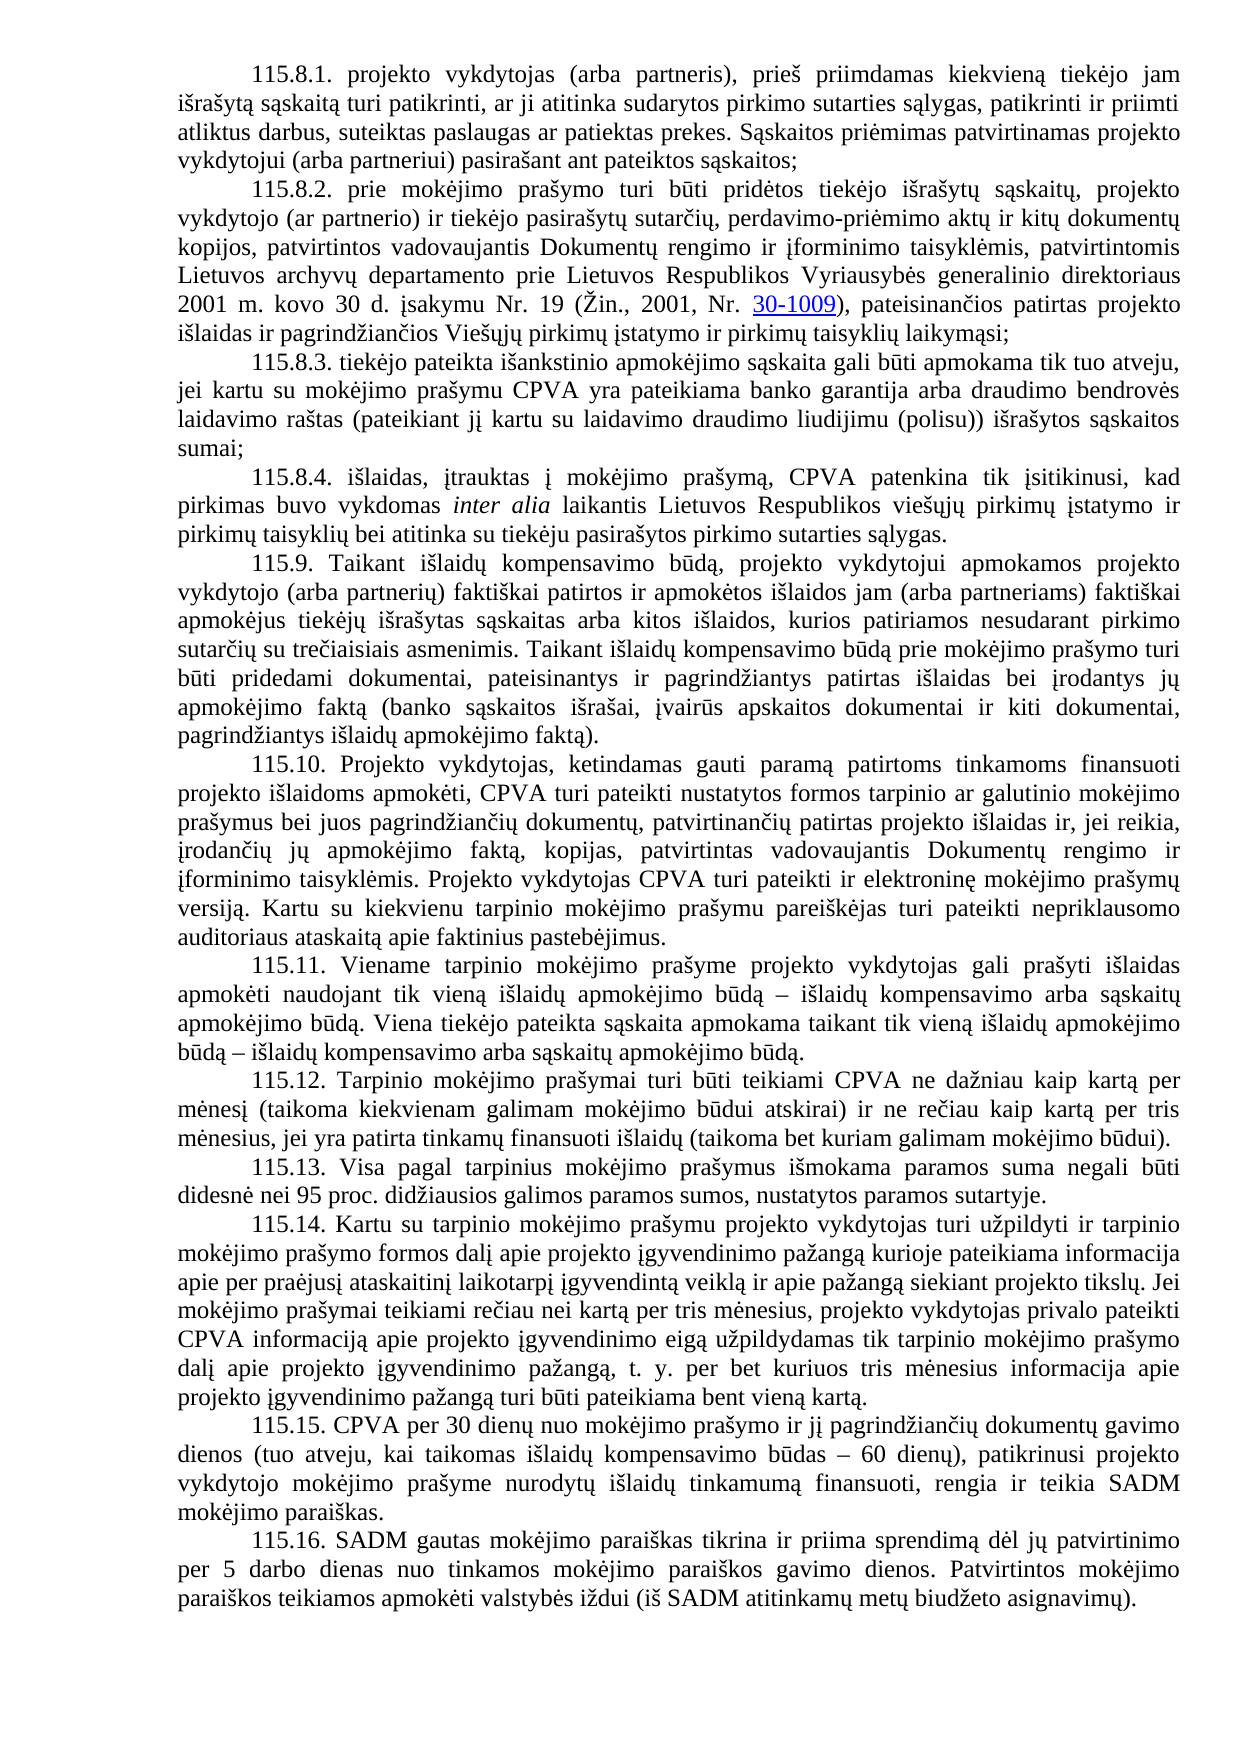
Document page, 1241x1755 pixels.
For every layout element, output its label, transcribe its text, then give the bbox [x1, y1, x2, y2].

text 115.13. Visa pagal tarpinius mokėjimo prašymus išmokama paramos suma negali būti didesnė nei 95 proc. didžiausios galimos paramos sumos, nustatytos paramos sutartyje. [177, 1152, 1181, 1209]
text 115.8.3. tiekėjo pateikta išankstinio apmokėjimo sąskaita gali būti apmokama tik tuo atveju, jei kartu su mokėjimo prašymu CPVA yra pateikiama banko garantija arba draudimo bendrovės laidavimo raštas (pateikiant jį kartu su laidavimo draudimo liudijimu (polisu)) išrašytos sąskaitos sumai; [177, 347, 1181, 462]
text 115.12. Tarpinio mokėjimo prašymai turi būti teikiami CPVA ne dažniau kaip kartą per mėnesį (taikoma kiekvienam galimam mokėjimo būdui atskirai) ir ne rečiau kaip kartą per tris mėnesius, jei yra patirta tinkamų finansuoti išlaidų (taikoma bet kuriam galimam mokėjimo būdui). [177, 1065, 1181, 1152]
text 115.8.2. prie mokėjimo prašymo turi būti pridėtos tiekėjo išrašytų sąskaitų, projekto vykdytojo (ar partnerio) ir tiekėjo pasirašytų sutarčių, perdavimo-priėmimo aktų ir kitų dokumentų kopijos, patvirtintos vadovaujantis Dokumentų rengimo ir įforminimo taisyklėmis, patvirtintomis Lietuvos archyvų departamento prie Lietuvos Respublikos Vyriausybės generalinio direktoriaus 2001 m. kovo 30 d. įsakymu Nr. 19 (Žin., 2001, Nr. 30-1009), pateisinančios patirtas projekto išlaidas ir pagrindžiančios Viešųjų pirkimų įstatymo ir pirkimų taisyklių laikymąsi; [177, 174, 1181, 347]
text 115.8.4. išlaidas, įtrauktas į mokėjimo prašymą, CPVA patenkina tik įsitikinusi, kad pirkimas buvo vykdomas inter alia laikantis Lietuvos Respublikos viešųjų pirkimų įstatymo ir pirkimų taisyklių bei atitinka su tiekėju pasirašytos pirkimo sutarties sąlygas. [177, 462, 1181, 548]
text 115.15. CPVA per 30 dienų nuo mokėjimo prašymo ir jį pagrindžiančių dokumentų gavimo dienos (tuo atveju, kai taikomas išlaidų kompensavimo būdas – 60 dienų), patikrinusi projekto vykdytojo mokėjimo prašyme nurodytų išlaidų tinkamumą finansuoti, rengia ir teikia SADM mokėjimo paraiškas. [177, 1410, 1181, 1525]
text 115.10. Projekto vykdytojas, ketindamas gauti paramą patirtoms tinkamoms finansuoti projekto išlaidoms apmokėti, CPVA turi pateikti nustatytos formos tarpinio ar galutinio mokėjimo prašymus bei juos pagrindžiančių dokumentų, patvirtinančių patirtas projekto išlaidas ir, jei reikia, įrodančių jų apmokėjimo faktą, kopijas, patvirtintas vadovaujantis Dokumentų rengimo ir įforminimo taisyklėmis. Projekto vykdytojas CPVA turi pateikti ir elektroninę mokėjimo prašymų versiją. Kartu su kiekvienu tarpinio mokėjimo prašymu pareiškėjas turi pateikti nepriklausomo auditoriaus ataskaitą apie faktinius pastebėjimus. [177, 749, 1181, 950]
text 115.14. Kartu su tarpinio mokėjimo prašymu projekto vykdytojas turi užpildyti ir tarpinio mokėjimo prašymo formos dalį apie projekto įgyvendinimo pažangą kurioje pateikiama informacija apie per praėjusį ataskaitinį laikotarpį įgyvendintą veiklą ir apie pažangą siekiant projekto tikslų. Jei mokėjimo prašymai teikiami rečiau nei kartą per tris mėnesius, projekto vykdytojas privalo pateikti CPVA informaciją apie projekto įgyvendinimo eigą užpildydamas tik tarpinio mokėjimo prašymo dalį apie projekto įgyvendinimo pažangą, t. y. per bet kuriuos tris mėnesius informacija apie projekto įgyvendinimo pažangą turi būti pateikiama bent vieną kartą. [177, 1209, 1181, 1410]
text 115.9. Taikant išlaidų kompensavimo būdą, projekto vykdytojui apmokamos projekto vykdytojo (arba partnerių) faktiškai patirtos ir apmokėtos išlaidos jam (arba partneriams) faktiškai apmokėjus tiekėjų išrašytas sąskaitas arba kitos išlaidos, kurios patiriamos nesudarant pirkimo sutarčių su trečiaisiais asmenimis. Taikant išlaidų kompensavimo būdą prie mokėjimo prašymo turi būti pridedami dokumentai, pateisinantys ir pagrindžiantys patirtas išlaidas bei įrodantys jų apmokėjimo faktą (banko sąskaitos išrašai, įvairūs apskaitos dokumentai ir kiti dokumentai, pagrindžiantys išlaidų apmokėjimo faktą). [177, 548, 1181, 749]
text 115.11. Viename tarpinio mokėjimo prašyme projekto vykdytojas gali prašyti išlaidas apmokėti naudojant tik vieną išlaidų apmokėjimo būdą – išlaidų kompensavimo arba sąskaitų apmokėjimo būdą. Viena tiekėjo pateikta sąskaita apmokama taikant tik vieną išlaidų apmokėjimo būdą – išlaidų kompensavimo arba sąskaitų apmokėjimo būdą. [177, 950, 1181, 1065]
text 115.16. SADM gautas mokėjimo paraiškas tikrina ir priima sprendimą dėl jų patvirtinimo per 5 darbo dienas nuo tinkamos mokėjimo paraiškos gavimo dienos. Patvirtintos mokėjimo paraiškos teikiamos apmokėti valstybės iždui (iš SADM atitinkamų metų biudžeto asignavimų). [177, 1525, 1181, 1612]
text 115.8.1. projekto vykdytojas (arba partneris), prieš priimdamas kiekvieną tiekėjo jam išrašytą sąskaitą turi patikrinti, ar ji atitinka sudarytos pirkimo sutarties sąlygas, patikrinti ir priimti atliktus darbus, suteiktas paslaugas ar patiektas prekes. Sąskaitos priėmimas patvirtinamas projekto vykdytojui (arba partneriui) pasirašant ant pateiktos sąskaitos; [177, 59, 1181, 174]
